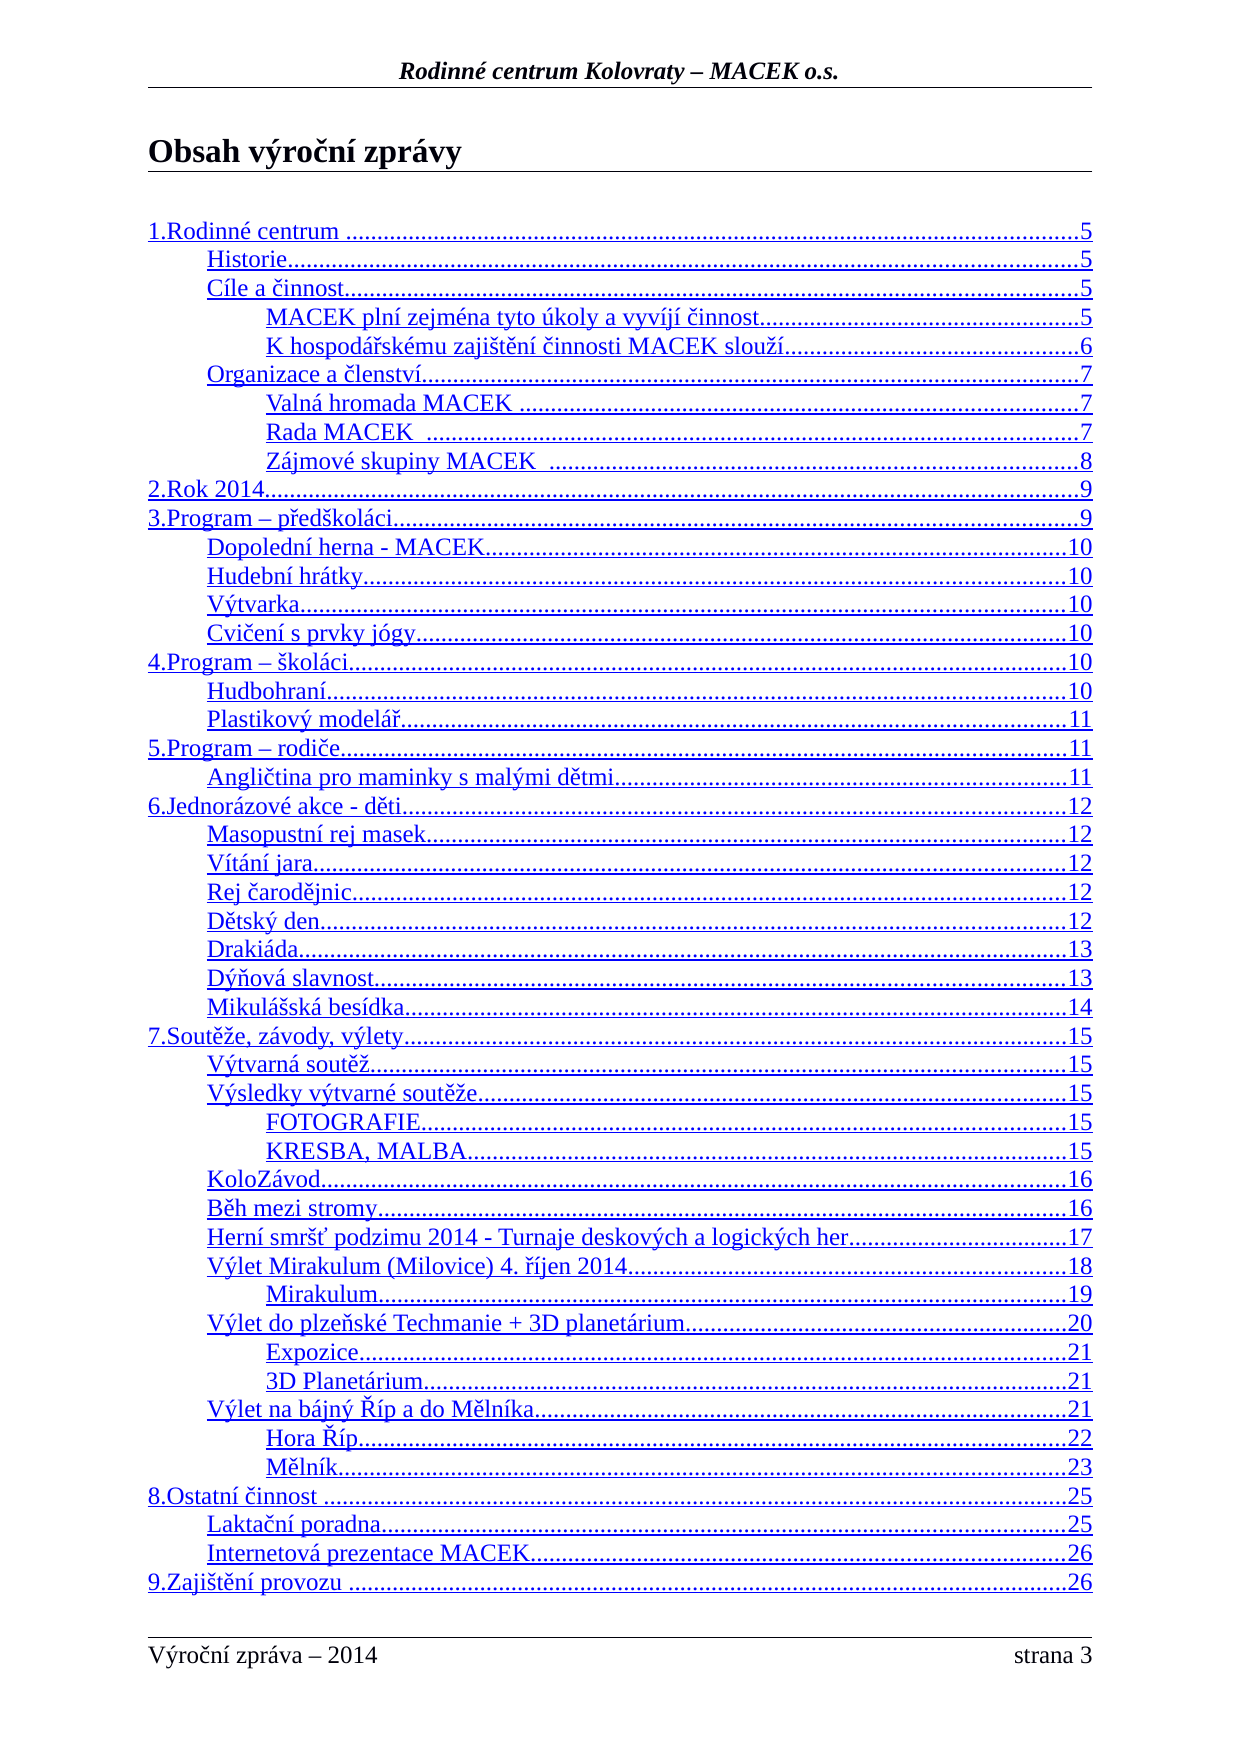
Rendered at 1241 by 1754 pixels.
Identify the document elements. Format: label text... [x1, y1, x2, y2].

text 3D Planetárium 21 [266, 1366, 1092, 1391]
text Mikulášská besídka 14 [207, 992, 1092, 1017]
text Výlet Mirakulum (Milovice) 4. říjen 2014 18 [207, 1251, 1092, 1276]
text Angličtina pro maminky s malými dětmi 11 [207, 762, 1092, 787]
text 7.Soutěže, závody, výlety 15 [148, 1021, 1092, 1046]
text K hospodářskému zajištění činnosti MACEK slouží 6 [266, 331, 1092, 356]
text Organizace a členství 7 [207, 359, 1092, 384]
text Výlet na bájný Říp a do Mělníka 21 [207, 1394, 1092, 1419]
text Valná hromada MACEK 7 [266, 388, 1092, 413]
text 8.Ostatní činnost 25 [148, 1481, 1092, 1506]
text Cvičení s prvky jógy 10 [207, 618, 1092, 643]
text Výsledky výtvarné soutěže 15 [207, 1078, 1092, 1103]
text Hora Říp 22 [266, 1423, 1092, 1448]
text Drakiáda 13 [207, 934, 1092, 959]
text 4.Program – školáci 10 [148, 647, 1092, 672]
text Výlet do plzeňské Techmanie + 3D planetárium 20 [207, 1308, 1092, 1333]
text MACEK plní zejména tyto úkoly a vyvíjí činnost 5 [266, 302, 1092, 327]
text Běh mezi stromy 16 [207, 1193, 1092, 1218]
text Laktační poradna 25 [207, 1509, 1092, 1534]
text Historie 5 [207, 244, 1092, 269]
text Hudbohraní 10 [207, 676, 1092, 701]
text FOTOGRAFIE 15 [266, 1107, 1092, 1132]
text Cíle a činnost 5 [207, 273, 1092, 298]
text KoloZávod 16 [207, 1164, 1092, 1189]
text Mirakulum 19 [266, 1279, 1092, 1304]
text Dopolední herna - MACEK 10 [207, 532, 1092, 557]
text 2.Rok 2014 9 [148, 474, 1092, 499]
text 6.Jednorázové akce - děti 12 [148, 791, 1092, 816]
text Dětský den 12 [207, 906, 1092, 931]
text Vítání jara 12 [207, 848, 1092, 873]
text Herní smršť podzimu 2014 - Turnaje deskových a logických her 17 [207, 1222, 1092, 1247]
text 3.Program – předškoláci 9 [148, 503, 1092, 528]
text 9.Zajištění provozu 26 [148, 1567, 1092, 1592]
text Plastikový modelář 11 [207, 704, 1092, 729]
text Výtvarná soutěž 15 [207, 1049, 1092, 1074]
text Rada MACEK 7 [266, 417, 1092, 442]
text KRESBA, MALBA 15 [266, 1136, 1092, 1161]
text Rej čarodějnic 12 [207, 877, 1092, 902]
text Zájmové skupiny MACEK 8 [266, 446, 1092, 471]
text Masopustní rej masek 12 [207, 819, 1092, 844]
text 5.Program – rodiče 11 [148, 733, 1092, 758]
text Výtvarka 10 [207, 589, 1092, 614]
text Expozice 21 [266, 1337, 1092, 1362]
text Mělník 23 [266, 1452, 1092, 1477]
text 1.Rodinné centrum 5 [148, 216, 1092, 241]
text Obsah výroční zprávy [148, 131, 1092, 171]
text Hudební hrátky 10 [207, 561, 1092, 586]
text Internetová prezentace MACEK 26 [207, 1538, 1092, 1563]
text Dýňová slavnost 13 [207, 963, 1092, 988]
